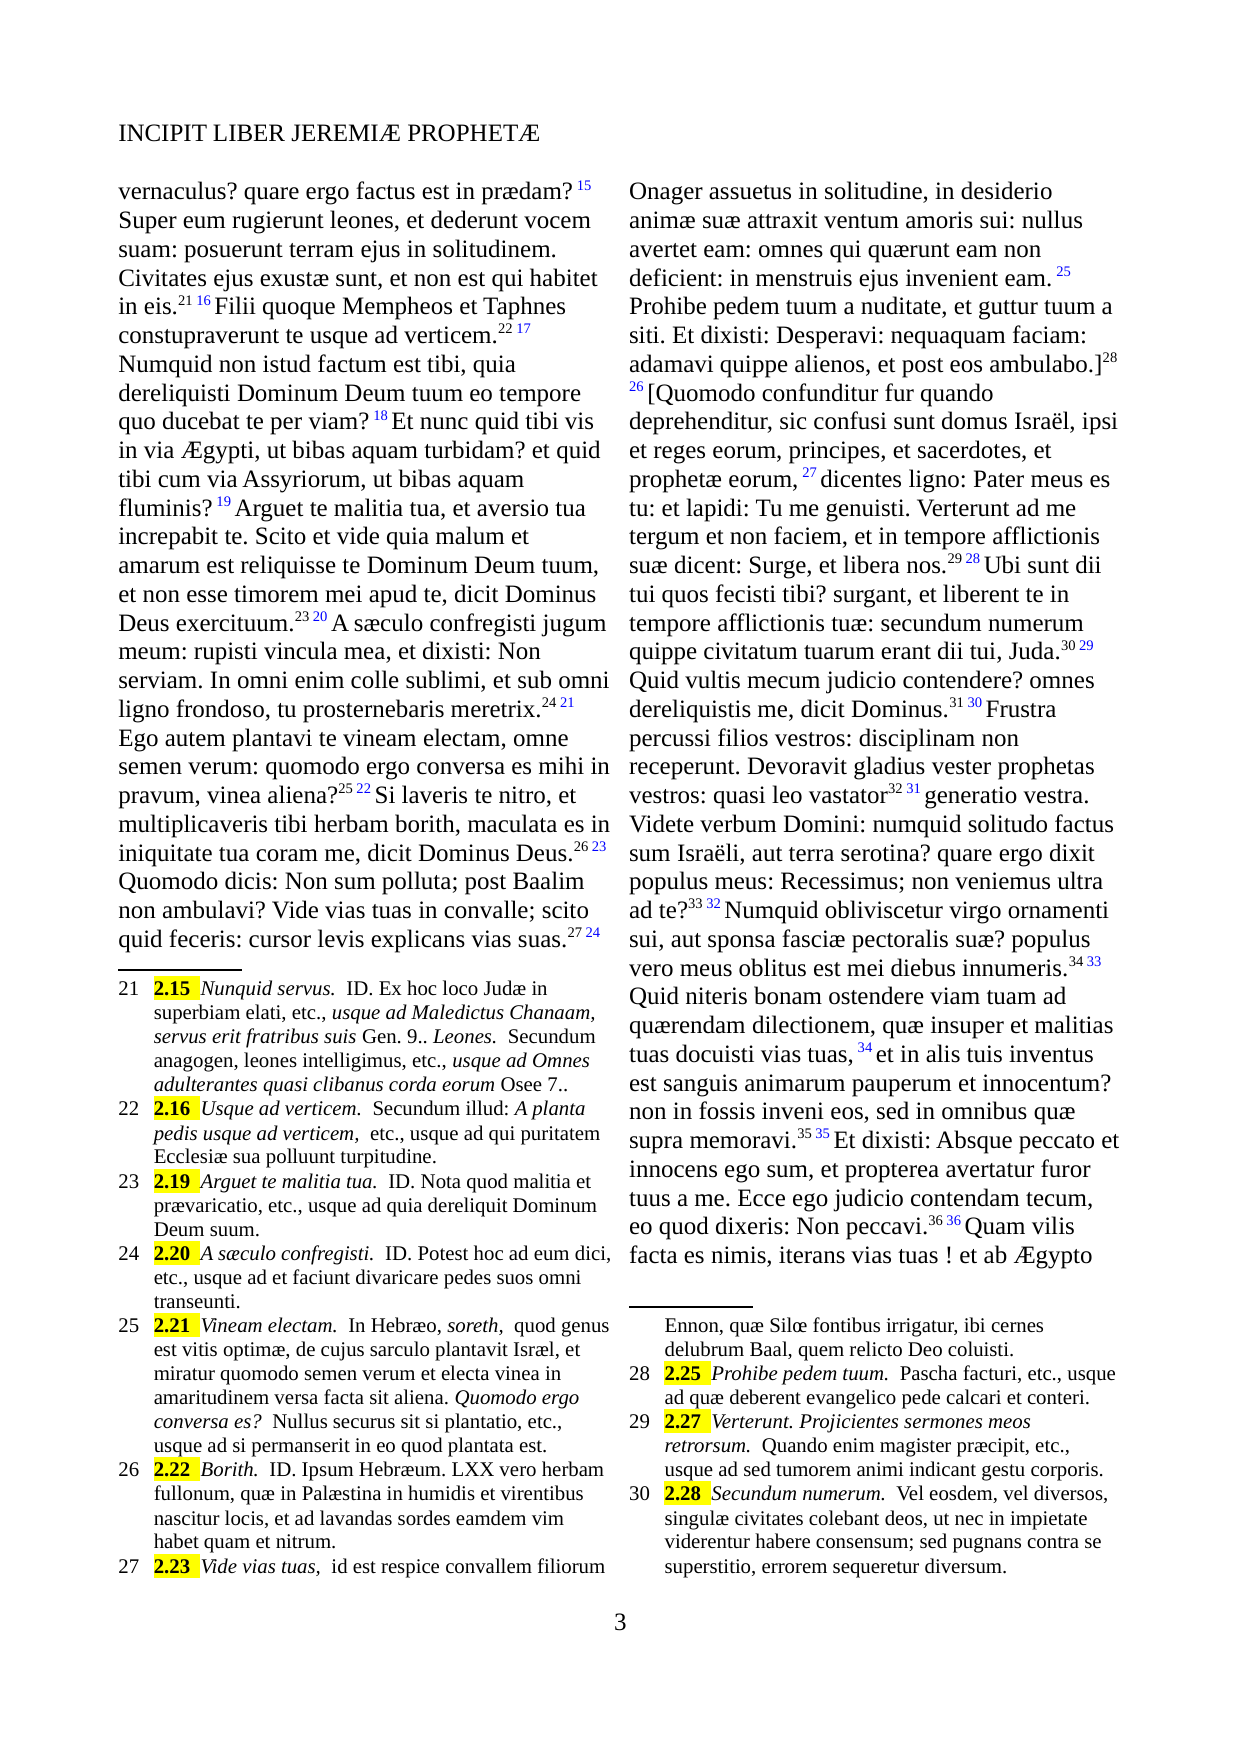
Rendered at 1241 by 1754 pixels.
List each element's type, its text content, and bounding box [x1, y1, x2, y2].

text 2.21 Vineam electam. In Hebræo, soreth, quod genus est vitis optimæ, de cujus sarculo plantavit Isræl, et miratur quomodo semen verum et electa vinea in amaritudinem versa facta sit aliena. Quomodo ergo conversa es? Nullus securus sit si plantatio, etc., usque ad si permanserit in eo quod plantata est. [118, 1313, 611, 1457]
text 2.19 Arguet te malitia tua. ID. Nota quod malitia et prævaricatio, etc., usque ad quia dereliquit Dominum Deum suum. [118, 1168, 611, 1241]
text 2.25 Prohibe pedem tuum. Pascha facturi, etc., usque ad quæ deberent evangelico pede calcari et conteri. [629, 1361, 1122, 1409]
text 2.16 Usque ad verticem. Secundum illud: A planta pedis usque ad verticem, etc., usque ad qui puritatem Ecclesiæ sua polluunt turpitudine. [118, 1096, 611, 1168]
text 2 Et factum est verbum Domini ad me, dicens: 2 [Vade, et clama in auribus Jerusalem, dicens: Hæc dicit Dominus: Recordatus sum tui, miserans adolescentiam tuam, et caritatem desponsationis tuæ, quando secuta es me in deserto, in terra quæ non seminatur. 3 Sanctus Israël Domino, primitiæ frugum ejus: omnes qui devorant eum delinquunt: mala venient super eos, dicit Dominus. 4 Audite verbum Domini, domus Jacob, et omnes cognationes domus Israël. 5 Hæc dicit Dominus: Quid invenerunt patres vestri in me iniquitatis, quia elongaverunt a me, et ambulaverunt post vanitatem, et vani facti sunt? 6 Et non dixerunt: Ubi est Dominus qui ascendere nos fecit de terra Ægypti; qui traduxit nos per desertum, per terram inhabitabilem et inviam, per terram sitis, et imaginem mortis, per terram in qua non ambulavit vir, neque habitavit homo? 7 Et induxi vos in terram Carmeli, ut comederetis fructum ejus et optima illius: et ingressi contaminastis terram meam, et hæreditatem meam posuistis in abominationem. 8 Sacerdotes non dixerunt: Ubi est Dominus? et tenentes legem nescierunt me, et pastores prævaricati sunt in me, et prophetæ prophetaverunt in Baal, et idola secuti sunt. 9 Propterea adhuc judicio contendam vobiscum, ait Dominus, et cum filiis vestris disceptabo. 10 Transite ad insulas Cethim, et videte: et in Cedar mittite, et considerate vehementer: et videte si factum est hujuscemodi: 11 si mutavit gens deos suos, et certe ipsi non sunt dii: populus vero meus mutavit gloriam suam in idolum. 12 Obstupescite, cæli, super hoc, et portæ ejus, desolamini vehementer, dicit Dominus. 13 Duo enim mala fecit populus meus: me dereliquerunt fontem aquæ vivæ, et foderunt sibi cisternas, cisternas dissipatas, quia continere non valent aquas. 14 Numquid servus est Israël, aut vernaculus? quare ergo factus est in prædam? 15 Super eum rugierunt leones, et dederunt vocem suam: posuerunt terram ejus in solitudinem. Civitates ejus exustæ sunt, et non est qui habitet in eis. 16 Filii quoque Mempheos et Taphnes constupraverunt te usque ad verticem. 17 Numquid non istud factum est tibi, quia dereliquisti Dominum Deum tuum eo tempore quo ducebat te per viam? 18 Et nunc quid tibi vis in via Ægypti, ut bibas aquam turbidam? et quid tibi cum via Assyriorum, ut bibas aquam fluminis? 19 Arguet te malitia tua, et aversio tua increpabit te. Scito et vide quia malum et amarum est reliquisse te Dominum Deum tuum, et non esse timorem mei apud te, dicit Dominus Deus exercituum. 20 A sæculo confregisti jugum meum: rupisti vincula mea, et dixisti: Non serviam. In omni enim colle sublimi, et sub omni ligno frondoso, tu prosternebaris meretrix. 21 Ego autem plantavi te vineam electam, omne semen verum: quomodo ergo conversa es mihi in pravum, vinea aliena? 22 Si laveris te nitro, et multiplicaveris tibi herbam borith, maculata es in iniquitate tua coram me, dicit Dominus Deus. 23 Quomodo dicis: Non sum polluta; post Baalim non ambulavi? Vide vias tuas in convalle; scito quid feceris: cursor levis explicans vias suas. 24 Onager assuetus in solitudine, in desiderio animæ suæ attraxit ventum amoris sui: nullus avertet eam: omnes qui quærunt eam non deficient: in menstruis ejus invenient eam. 25 Prohibe pedem tuum a nuditate, et guttur tuum a siti. Et dixisti: Desperavi: nequaquam faciam: adamavi quippe alienos, et post eos ambulabo.] 26 [Quomodo confunditur fur quando deprehenditur, sic confusi sunt domus Israël, ipsi et reges eorum, principes, et sacerdotes, et prophetæ eorum, 27 dicentes ligno: Pater meus es tu: et lapidi: Tu me genuisti. Verterunt ad me tergum et non faciem, et in tempore afflictionis suæ dicent: Surge, et libera nos. 28 Ubi sunt dii tui quos fecisti tibi? surgant, et liberent te in tempore afflictionis tuæ: secundum numerum quippe civitatum tuarum erant dii tui, Juda. 29 Quid vultis mecum judicio contendere? omnes dereliquistis me, dicit Dominus. 30 Frustra percussi filios vestros: disciplinam non receperunt. Devoravit gladius vester prophetas vestros: quasi leo vastator 31 generatio vestra. Videte verbum Domini: numquid solitudo factus sum Israëli, aut terra serotina? quare ergo dixit populus meus: Recessimus; non veniemus ultra ad te? 32 Numquid obliviscetur virgo ornamenti sui, aut sponsa fasciæ pectoralis suæ? populus vero meus oblitus est mei diebus innumeris. 33 Quid niteris bonam ostendere viam tuam ad quærendam dilectionem, quæ insuper et malitias tuas docuisti vias tuas, 34 et in alis tuis inventus est sanguis animarum pauperum et innocentum? non in fossis inveni eos, sed in omnibus quæ supra memoravi. 35 Et dixisti: Absque peccato et innocens ego sum, et propterea avertatur furor tuus a me. Ecce ego judicio contendam tecum, eo quod dixeris: Non peccavi. 36 Quam vilis facta es nimis, iterans vias tuas ! et ab Ægypto confunderis, sicut confusa es ab Assur. 37 Nam et ab ista egredieris, et manus tuæ erunt super caput tuum: quoniam obtrivit Dominus confidentiam tuam, et nihil habebis prosperum in ea.] [118, 176, 611, 953]
text 2.28 Secundum numerum. Vel eosdem, vel diversos, singulæ civitates colebant deos, ut nec in impietate viderentur habere consensum; sed pugnans contra se superstitio, errorem sequeretur diversum. [629, 1481, 1122, 1578]
text 2.20 A sæculo confregisti. ID. Potest hoc ad eum dici, etc., usque ad et faciunt divaricare pedes suos omni transeunti. [118, 1241, 611, 1313]
text 2.15 Nunquid servus. ID. Ex hoc loco Judæ in superbiam elati, etc., usque ad Maledictus Chanaam, servus erit fratribus suis Gen. 9.. Leones. Secundum anagogen, leones intelligimus, etc., usque ad Omnes adulterantes quasi clibanus corda eorum Osee 7.. [118, 976, 611, 1096]
text Ennon, quæ Silœ fontibus irrigatur, ibi cernes delubrum Baal, quem relicto Deo coluisti. [629, 1313, 1122, 1361]
text 2 Et factum est verbum Domini ad me, dicens: 2 [Vade, et clama in auribus Jerusalem, dicens: Hæc dicit Dominus: Recordatus sum tui, miserans adolescentiam tuam, et caritatem desponsationis tuæ, quando secuta es me in deserto, in terra quæ non seminatur. 3 Sanctus Israël Domino, primitiæ frugum ejus: omnes qui devorant eum delinquunt: mala venient super eos, dicit Dominus. 4 Audite verbum Domini, domus Jacob, et omnes cognationes domus Israël. 5 Hæc dicit Dominus: Quid invenerunt patres vestri in me iniquitatis, quia elongaverunt a me, et ambulaverunt post vanitatem, et vani facti sunt? 6 Et non dixerunt: Ubi est Dominus qui ascendere nos fecit de terra Ægypti; qui traduxit nos per desertum, per terram inhabitabilem et inviam, per terram sitis, et imaginem mortis, per terram in qua non ambulavit vir, neque habitavit homo? 7 Et induxi vos in terram Carmeli, ut comederetis fructum ejus et optima illius: et ingressi contaminastis terram meam, et hæreditatem meam posuistis in abominationem. 8 Sacerdotes non dixerunt: Ubi est Dominus? et tenentes legem nescierunt me, et pastores prævaricati sunt in me, et prophetæ prophetaverunt in Baal, et idola secuti sunt. 9 Propterea adhuc judicio contendam vobiscum, ait Dominus, et cum filiis vestris disceptabo. 10 Transite ad insulas Cethim, et videte: et in Cedar mittite, et considerate vehementer: et videte si factum est hujuscemodi: 11 si mutavit gens deos suos, et certe ipsi non sunt dii: populus vero meus mutavit gloriam suam in idolum. 12 Obstupescite, cæli, super hoc, et portæ ejus, desolamini vehementer, dicit Dominus. 13 Duo enim mala fecit populus meus: me dereliquerunt fontem aquæ vivæ, et foderunt sibi cisternas, cisternas dissipatas, quia continere non valent aquas. 14 Numquid servus est Israël, aut vernaculus? quare ergo factus est in prædam? 15 Super eum rugierunt leones, et dederunt vocem suam: posuerunt terram ejus in solitudinem. Civitates ejus exustæ sunt, et non est qui habitet in eis. 16 Filii quoque Mempheos et Taphnes constupraverunt te usque ad verticem. 17 Numquid non istud factum est tibi, quia dereliquisti Dominum Deum tuum eo tempore quo ducebat te per viam? 18 Et nunc quid tibi vis in via Ægypti, ut bibas aquam turbidam? et quid tibi cum via Assyriorum, ut bibas aquam fluminis? 19 Arguet te malitia tua, et aversio tua increpabit te. Scito et vide quia malum et amarum est reliquisse te Dominum Deum tuum, et non esse timorem mei apud te, dicit Dominus Deus exercituum. 20 A sæculo confregisti jugum meum: rupisti vincula mea, et dixisti: Non serviam. In omni enim colle sublimi, et sub omni ligno frondoso, tu prosternebaris meretrix. 21 Ego autem plantavi te vineam electam, omne semen verum: quomodo ergo conversa es mihi in pravum, vinea aliena? 22 Si laveris te nitro, et multiplicaveris tibi herbam borith, maculata es in iniquitate tua coram me, dicit Dominus Deus. 23 Quomodo dicis: Non sum polluta; post Baalim non ambulavi? Vide vias tuas in convalle; scito quid feceris: cursor levis explicans vias suas. 24 Onager assuetus in solitudine, in desiderio animæ suæ attraxit ventum amoris sui: nullus avertet eam: omnes qui quærunt eam non deficient: in menstruis ejus invenient eam. 25 Prohibe pedem tuum a nuditate, et guttur tuum a siti. Et dixisti: Desperavi: nequaquam faciam: adamavi quippe alienos, et post eos ambulabo.] 26 [Quomodo confunditur fur quando deprehenditur, sic confusi sunt domus Israël, ipsi et reges eorum, principes, et sacerdotes, et prophetæ eorum, 27 dicentes ligno: Pater meus es tu: et lapidi: Tu me genuisti. Verterunt ad me tergum et non faciem, et in tempore afflictionis suæ dicent: Surge, et libera nos. 28 Ubi sunt dii tui quos fecisti tibi? surgant, et liberent te in tempore afflictionis tuæ: secundum numerum quippe civitatum tuarum erant dii tui, Juda. 29 Quid vultis mecum judicio contendere? omnes dereliquistis me, dicit Dominus. 30 Frustra percussi filios vestros: disciplinam non receperunt. Devoravit gladius vester prophetas vestros: quasi leo vastator 31 generatio vestra. Videte verbum Domini: numquid solitudo factus sum Israëli, aut terra serotina? quare ergo dixit populus meus: Recessimus; non veniemus ultra ad te? 32 Numquid obliviscetur virgo ornamenti sui, aut sponsa fasciæ pectoralis suæ? populus vero meus oblitus est mei diebus innumeris. 33 Quid niteris bonam ostendere viam tuam ad quærendam dilectionem, quæ insuper et malitias tuas docuisti vias tuas, 34 et in alis tuis inventus est sanguis animarum pauperum et innocentum? non in fossis inveni eos, sed in omnibus quæ supra memoravi. 35 Et dixisti: Absque peccato et innocens ego sum, et propterea avertatur furor tuus a me. Ecce ego judicio contendam tecum, eo quod dixeris: Non peccavi. 36 Quam vilis facta es nimis, iterans vias tuas ! et ab Ægypto confunderis, sicut confusa es ab Assur. 37 Nam et ab ista egredieris, et manus tuæ erunt super caput tuum: quoniam obtrivit Dominus confidentiam tuam, et nihil habebis prosperum in ea.] [629, 176, 1122, 1269]
text 2.27 Verterunt. Projicientes sermones meos retrorsum. Quando enim magister præcipit, etc., usque ad sed tumorem animi indicant gestu corporis. [629, 1409, 1122, 1481]
text 2.22 Borith. ID. Ipsum Hebræum. LXX vero herbam fullonum, quæ in Palæstina in humidis et virentibus nascitur locis, et ad lavandas sordes eamdem vim habet quam et nitrum. [118, 1457, 611, 1553]
text 2.23 Vide vias tuas, id est respice convallem filiorum [118, 1553, 611, 1578]
